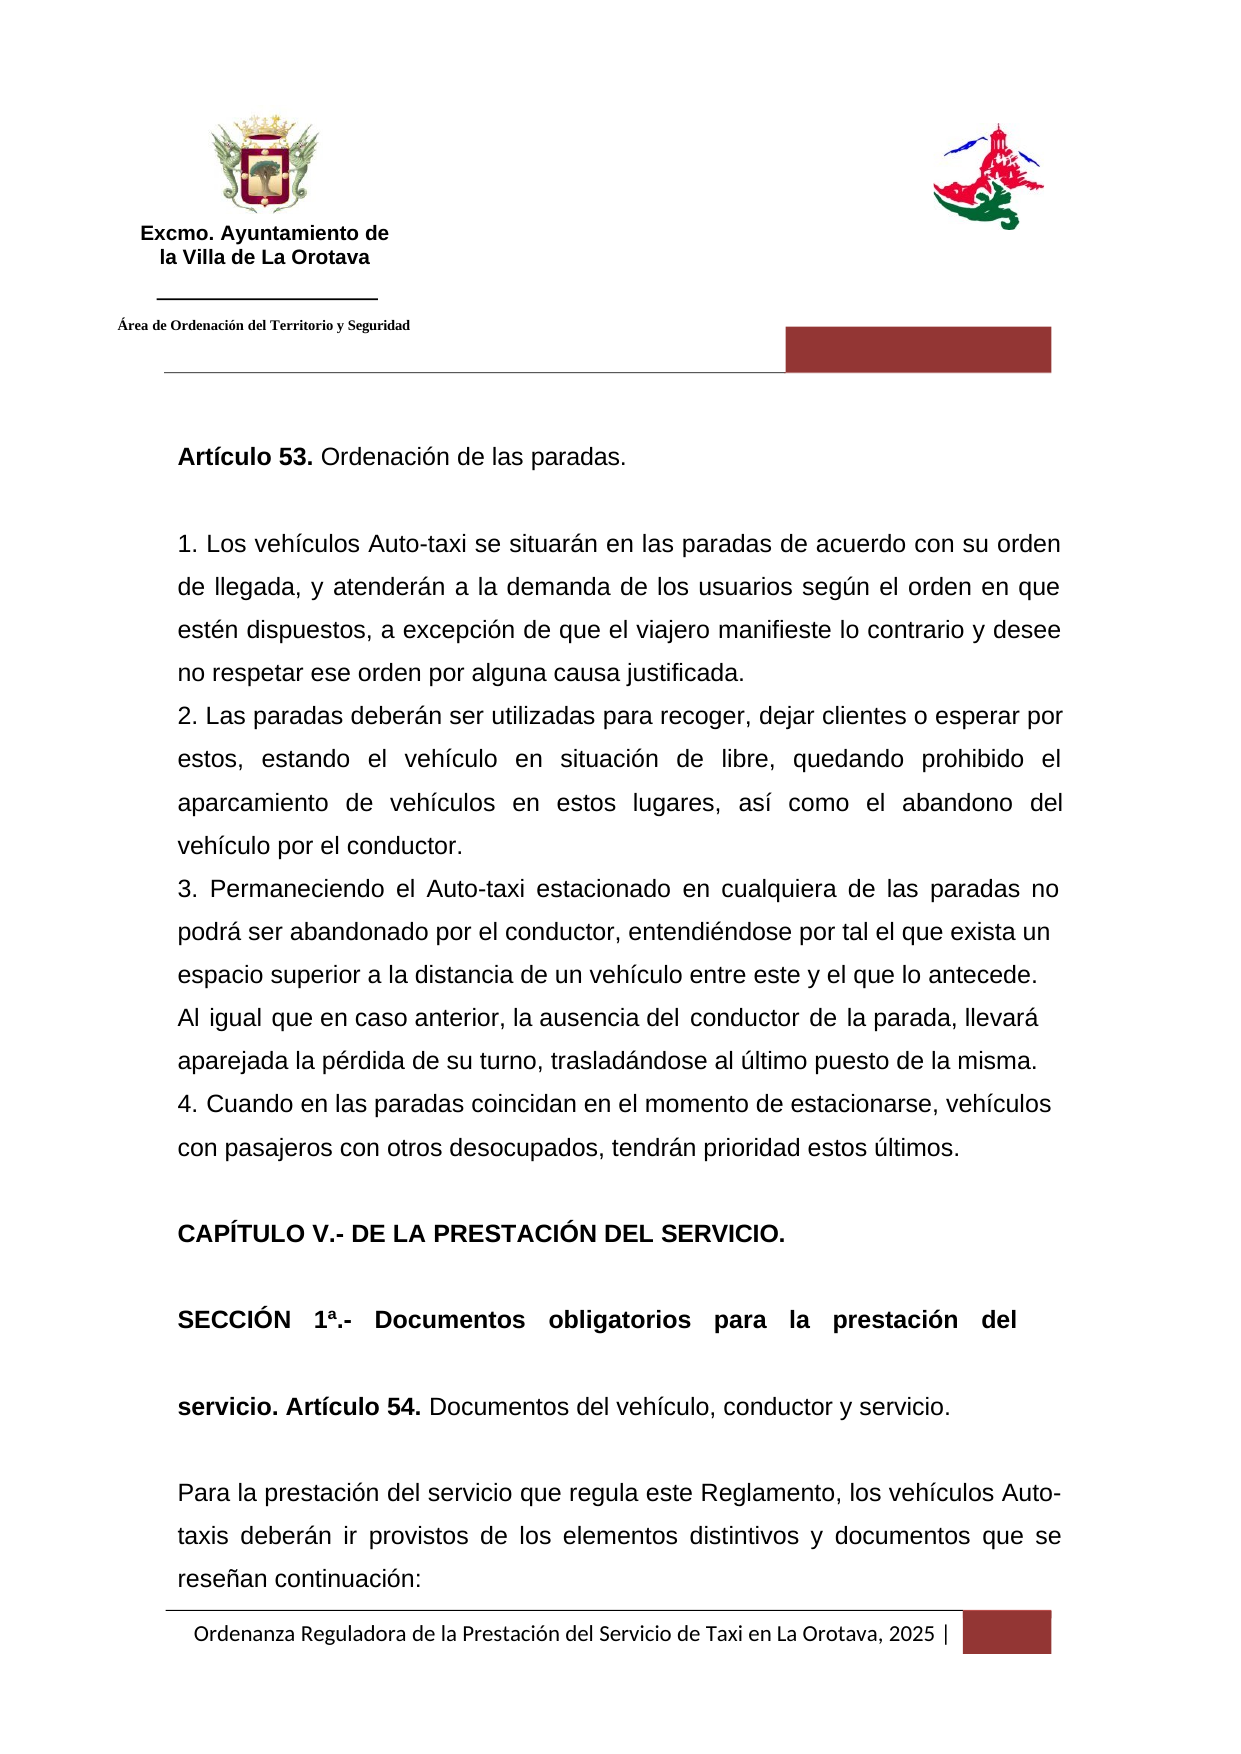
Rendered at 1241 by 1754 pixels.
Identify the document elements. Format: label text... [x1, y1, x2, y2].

list Los vehículos Auto-taxi se situarán en las paradas de acuerdo con su orden de llegada, y atenderán a la demanda de los usuarios según el orden en que estén dispuestos, a excepción de que el viajero manifieste lo contrario y desee no respetar ese orden por alguna causa justificada. [177, 529, 1063, 687]
text Para la prestación del servicio que regula este Reglamento, los vehículos Auto- taxis deberán ir provistos de los elementos distintivos y documentos que se reseñan continuación: [177, 1478, 1064, 1593]
text Artículo 53. Ordenación de las paradas. [177, 442, 1103, 471]
list Permaneciendo el Auto-taxi estacionado en cualquiera de las paradas no podrá ser abandonado por el conductor, entendiéndose por tal el que exista un espacio superior a la distancia de un vehículo entre este y el que lo antecede. Al igual que en caso anterior, la ausencia del conductor de la parada, llevará aparejada la pérdida de su turno, trasladándose al último puesto de la misma. [177, 874, 1063, 1075]
text SECCIÓN 1ª.- Documentos obligatorios para la prestación del servicio. Artículo 54. Documentos del vehículo, conductor y servicio. [177, 1305, 1017, 1420]
subtitle CAPÍTULO V.- DE LA PRESTACIÓN DEL SERVICIO. [177, 1219, 1103, 1248]
list Cuando en las paradas coincidan en el momento de estacionarse, vehículos con pasajeros con otros desocupados, tendrán prioridad estos últimos. [177, 1089, 1062, 1161]
list Las paradas deberán ser utilizadas para recoger, dejar clientes o esperar por estos, estando el vehículo en situación de libre, quedando prohibido el aparcamiento de vehículos en estos lugares, así como el abandono del vehículo por el conductor. [177, 701, 1063, 859]
picture [208, 105, 323, 214]
picture [933, 123, 1045, 230]
